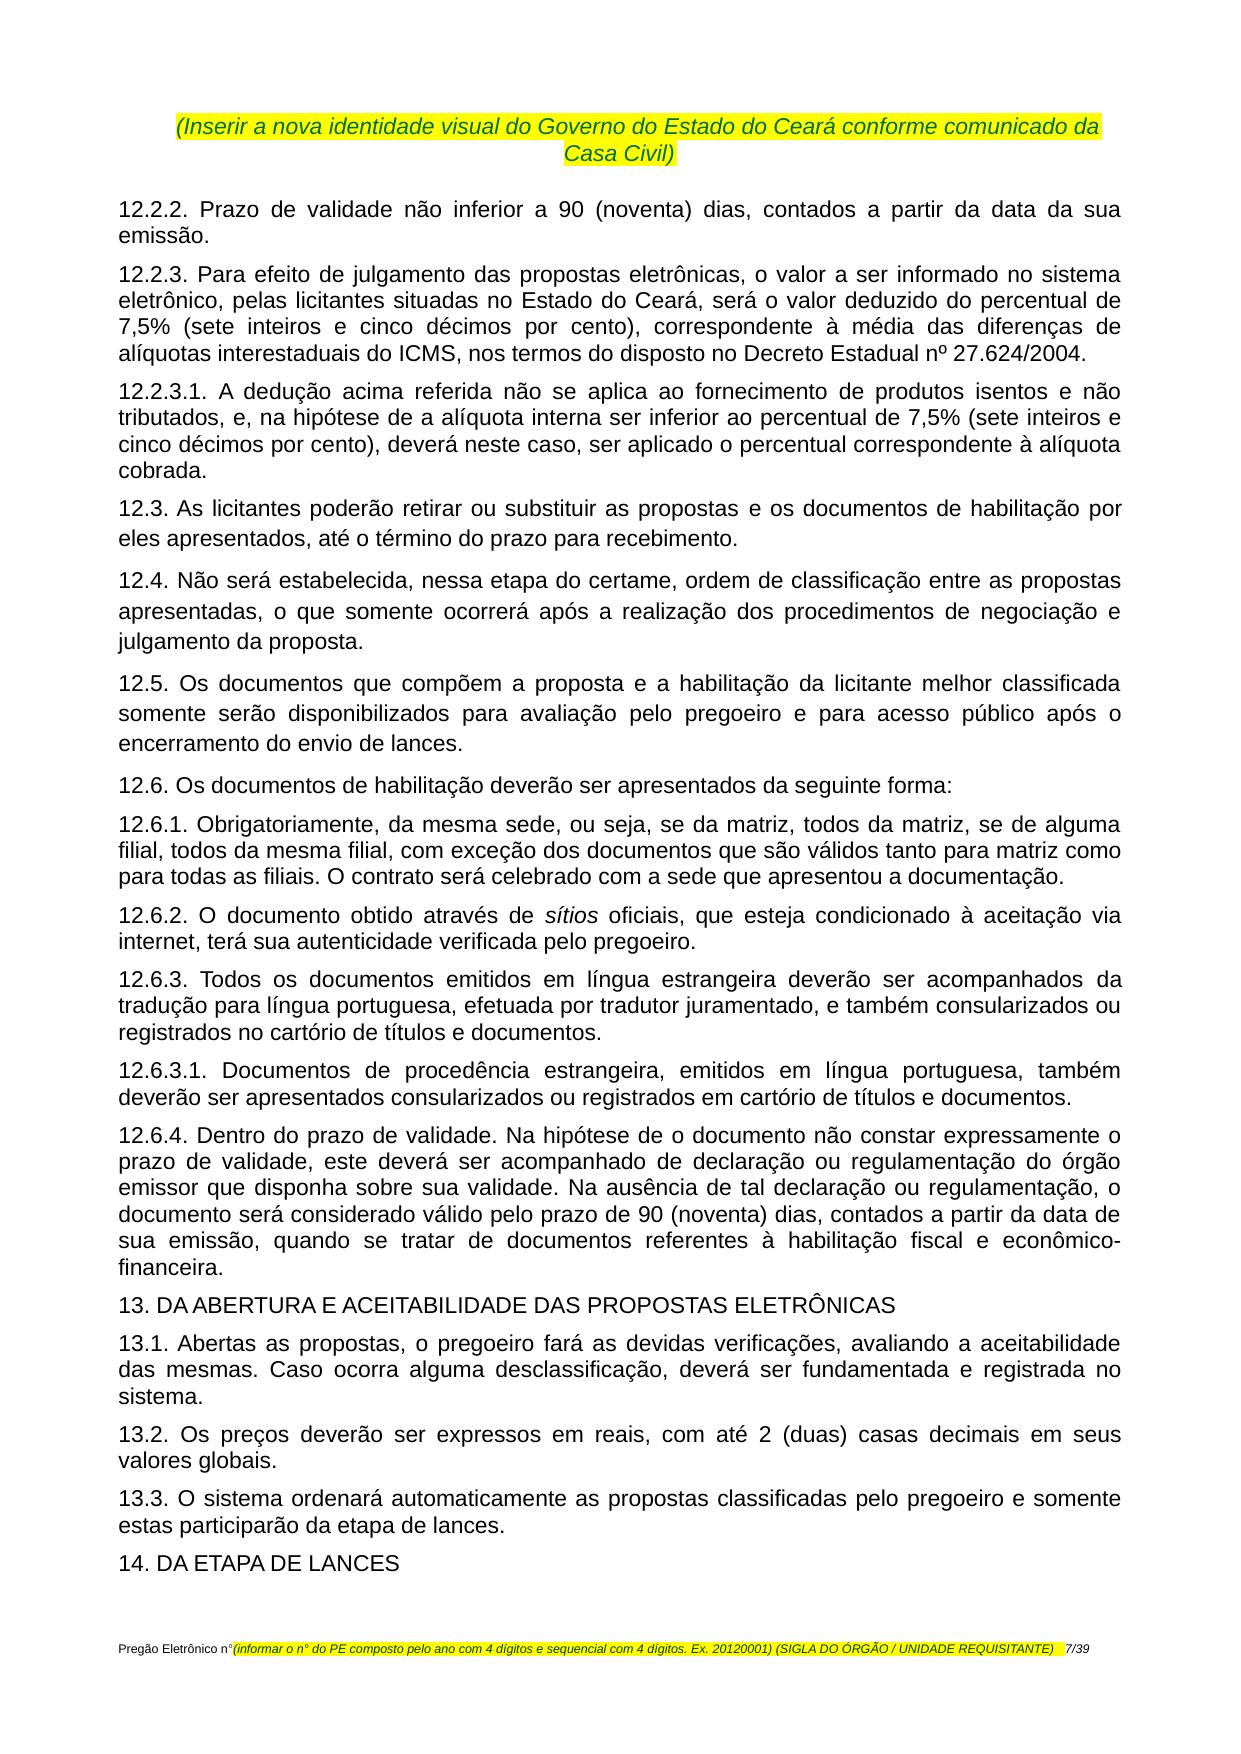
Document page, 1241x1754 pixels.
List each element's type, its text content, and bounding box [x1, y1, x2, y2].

list 12.4. Não será estabelecida, nessa etapa do certame, ordem de classificação entre as propostas apresentadas, o que somente ocorrerá após a realização dos procedimentos de negociação e julgamento da proposta. [118, 567, 1122, 654]
text 12.6.2. O documento obtido através de sítios oficiais, que esteja condicionado à aceitação via internet, terá sua autenticidade verificada pelo pregoeiro. [118, 902, 1122, 954]
text 12.2.3. Para efeito de julgamento das propostas eletrônicas, o valor a ser informado no sistema eletrônico, pelas licitantes situadas no Estado do Ceará, será o valor deduzido do percentual de 7,5% (sete inteiros e cinco décimos por cento), correspondente à média das diferenças de alíquotas interestaduais do ICMS, nos termos do disposto no Decreto Estadual nº 27.624/2004. [118, 261, 1122, 366]
text 13. DA ABERTURA E ACEITABILIDADE DAS PROPOSTAS ELETRÔNICAS [118, 1292, 1122, 1318]
list 12.5. Os documentos que compõem a proposta e a habilitação da licitante melhor classificada somente serão disponibilizados para avaliação pelo pregoeiro e para acesso público após o encerramento do envio de lances. [118, 670, 1122, 757]
text 12.2.3.1. A dedução acima referida não se aplica ao fornecimento de produtos isentos e não tributados, e, na hipótese de a alíquota interna ser inferior ao percentual de 7,5% (sete inteiros e cinco décimos por cento), deverá neste caso, ser aplicado o percentual correspondente à alíquota cobrada. [118, 378, 1122, 483]
text 13.2. Os preços deverão ser expressos em reais, com até 2 (duas) casas decimais em seus valores globais. [118, 1421, 1122, 1473]
text 13.1. Abertas as propostas, o pregoeiro fará as devidas verificações, avaliando a aceitabilidade das mesmas. Caso ocorra alguma desclassificação, deverá ser fundamentada e registrada no sistema. [118, 1330, 1122, 1409]
list 12.3. As licitantes poderão retirar ou substituir as propostas e os documentos de habilitação por eles apresentados, até o término do prazo para recebimento. [118, 495, 1122, 552]
text 12.6.3.1. Documentos de procedência estrangeira, emitidos em língua portuguesa, também deverão ser apresentados consularizados ou registrados em cartório de títulos e documentos. [118, 1057, 1122, 1110]
text 12.6.4. Dentro do prazo de validade. Na hipótese de o documento não constar expressamente o prazo de validade, este deverá ser acompanhado de declaração ou regulamentação do órgão emissor que disponha sobre sua validade. Na ausência de tal declaração ou regulamentação, o documento será considerado válido pelo prazo de 90 (noventa) dias, contados a partir da data de sua emissão, quando se tratar de documentos referentes à habilitação fiscal e econômico-financeira. [118, 1122, 1122, 1280]
text 12.2.2. Prazo de validade não inferior a 90 (noventa) dias, contados a partir da data da sua emissão. [118, 196, 1122, 249]
text 12.6.1. Obrigatoriamente, da mesma sede, ou seja, se da matriz, todos da matriz, se de alguma filial, todos da mesma filial, com exceção dos documentos que são válidos tanto para matriz como para todas as filiais. O contrato será celebrado com a sede que apresentou a documentação. [118, 811, 1122, 890]
text 13.3. O sistema ordenará automaticamente as propostas classificadas pelo pregoeiro e somente estas participarão da etapa de lances. [118, 1485, 1122, 1538]
text 12.6. Os documentos de habilitação deverão ser apresentados da seguinte forma: [118, 772, 1122, 799]
text 14. DA ETAPA DE LANCES [118, 1550, 1122, 1576]
text 12.6.3. Todos os documentos emitidos em língua estrangeira deverão ser acompanhados da tradução para língua portuguesa, efetuada por tradutor juramentado, e também consularizados ou registrados no cartório de títulos e documentos. [118, 966, 1122, 1045]
